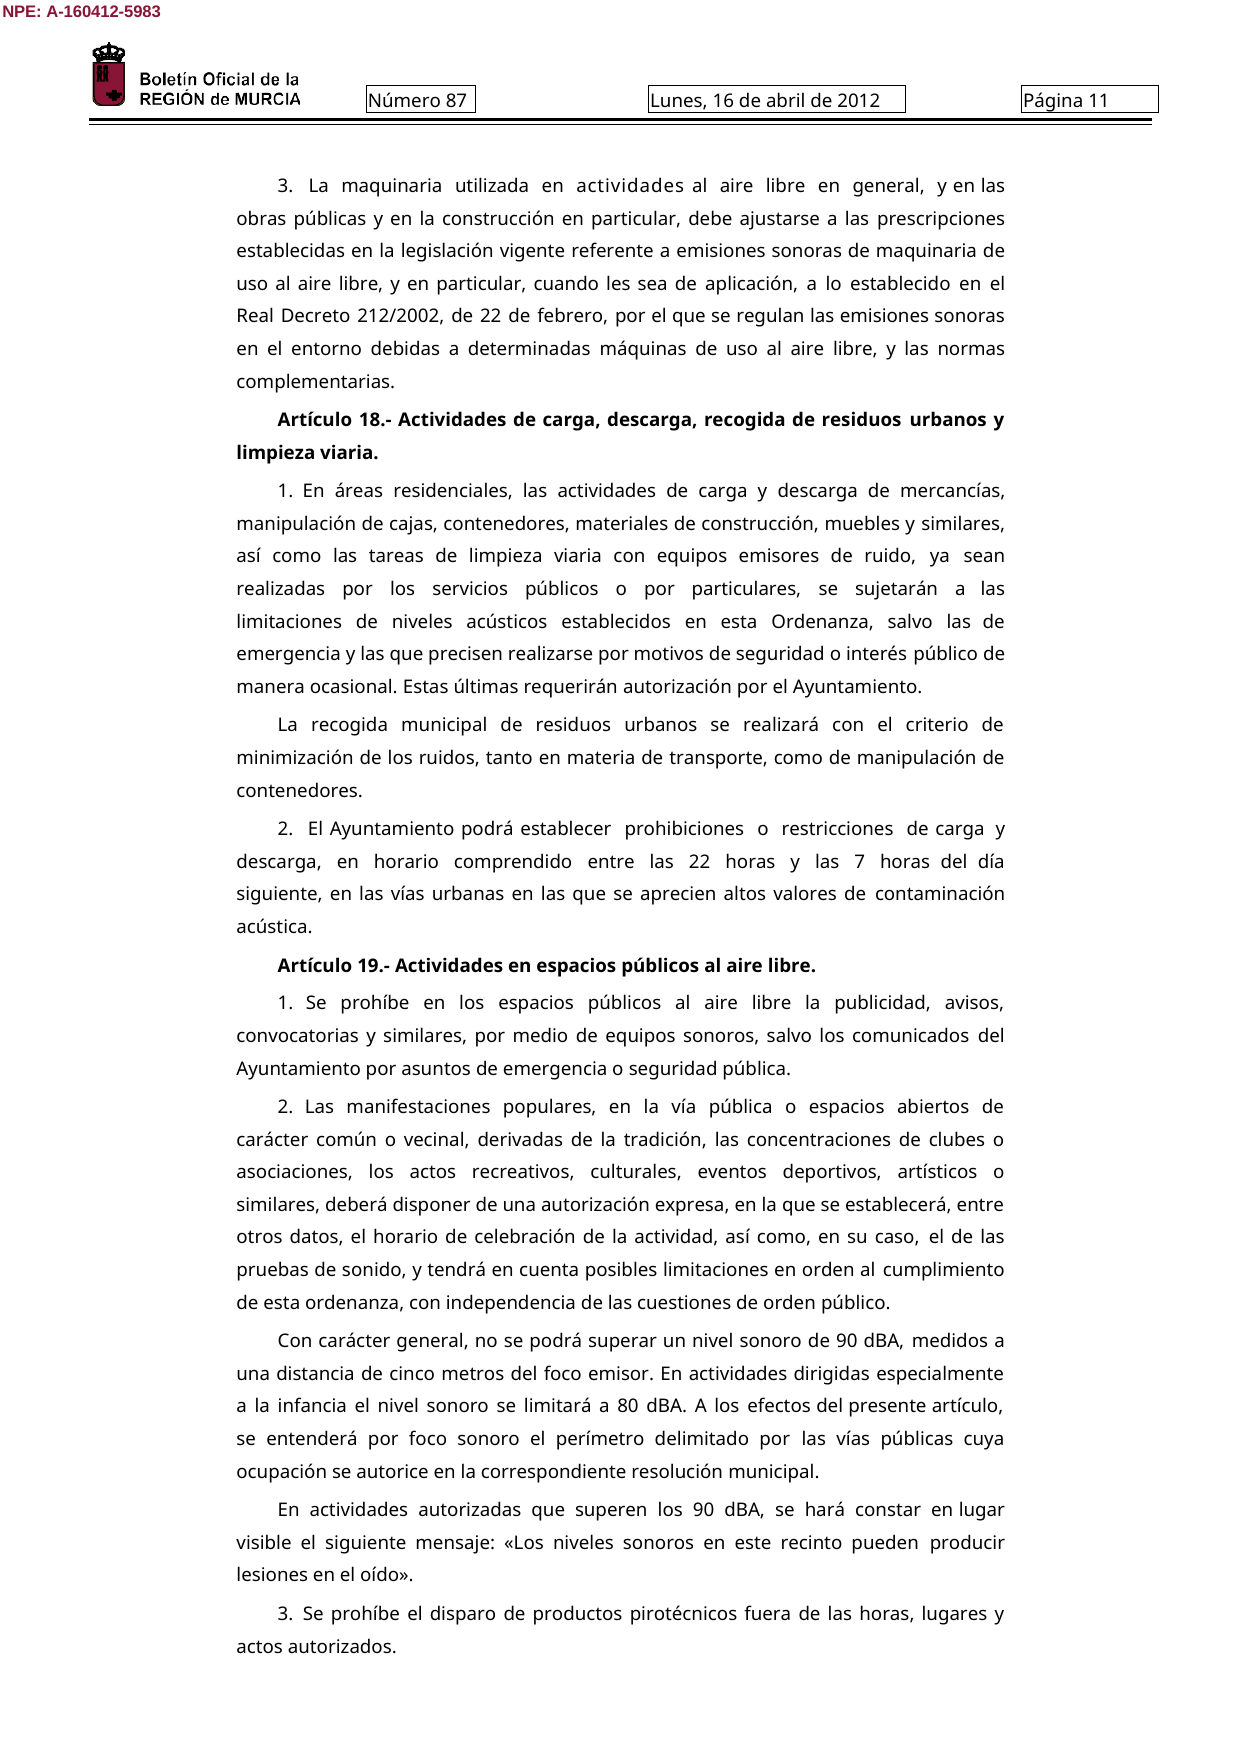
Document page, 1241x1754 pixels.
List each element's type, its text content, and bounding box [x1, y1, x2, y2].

text Con carácter general, no se podrá superar un nivel sonoro de 90 dBA, medidos a una distancia de cinco metros del foco emisor. En actividades dirigidas especialmente a la infancia el nivel sonoro se limitará a 80 dBA. A los efectos del presente artículo, se entenderá por foco sonoro el perímetro delimitado por las vías públicas cuya ocupación se autorice en la correspondiente resolución municipal. [236, 1328, 1004, 1483]
picture [92, 42, 125, 106]
text En actividades autorizadas que superen los 90 dBA, se hará constar en lugar visible el siguiente mensaje: «Los niveles sonoros en este recinto pueden producir lesiones en el oído». [236, 1497, 1005, 1587]
list En áreas residenciales, las actividades de carga y descarga de mercancías, manipulación de cajas, contenedores, materiales de construcción, muebles y similares, así como las tareas de limpieza viaria con equipos emisores de ruido, ya sean realizadas por los servicios públicos o por particulares, se sujetarán a las limitaciones de niveles acústicos establecidos en esta Ordenanza, salvo las de emergencia y las que precisen realizarse por motivos de seguridad o interés público de manera ocasional. Estas últimas requerirán autorización por el Ayuntamiento. [236, 478, 1005, 699]
picture [140, 72, 301, 105]
list La maquinaria utilizada en actividades al aire libre en general, y en las obras públicas y en la construcción en particular, debe ajustarse a las prescripciones establecidas en la legislación vigente referente a emisiones sonoras de maquinaria de uso al aire libre, y en particular, cuando les sea de aplicación, a lo establecido en el Real Decreto 212/2002, de 22 de febrero, por el que se regulan las emisiones sonoras en el entorno debidas a determinadas máquinas de uso al aire libre, y las normas complementarias. [236, 172, 1005, 393]
subtitle Artículo 19.- Actividades en espacios públicos al aire libre. [277, 952, 1065, 977]
list El Ayuntamiento podrá establecer prohibiciones o restricciones de carga y descarga, en horario comprendido entre las 22 horas y las 7 horas del día siguiente, en las vías urbanas en las que se aprecien altos valores de contaminación acústica. [236, 816, 1005, 939]
subtitle Artículo 18.- Actividades de carga, descarga, recogida de residuos urbanos y limpieza viaria. [236, 406, 1004, 464]
text La recogida municipal de residuos urbanos se realizará con el criterio de minimización de los ruidos, tanto en materia de transporte, como de manipulación de contenedores. [236, 712, 1005, 802]
list Se prohíbe en los espacios públicos al aire libre la publicidad, avisos, convocatorias y similares, por medio de equipos sonoros, salvo los comunicados del Ayuntamiento por asuntos de emergencia o seguridad pública. [236, 990, 1005, 1080]
list Se prohíbe el disparo de productos pirotécnicos fuera de las horas, lugares y actos autorizados. [236, 1600, 1004, 1658]
list Las manifestaciones populares, en la vía pública o espacios abiertos de carácter común o vecinal, derivadas de la tradición, las concentraciones de clubes o asociaciones, los actos recreativos, culturales, eventos deportivos, artísticos o similares, deberá disponer de una autorización expresa, en la que se establecerá, entre otros datos, el horario de celebración de la actividad, así como, en su caso, el de las pruebas de sonido, y tendrá en cuenta posibles limitaciones en orden al cumplimiento de esta ordenanza, con independencia de las cuestiones de orden público. [236, 1093, 1005, 1314]
